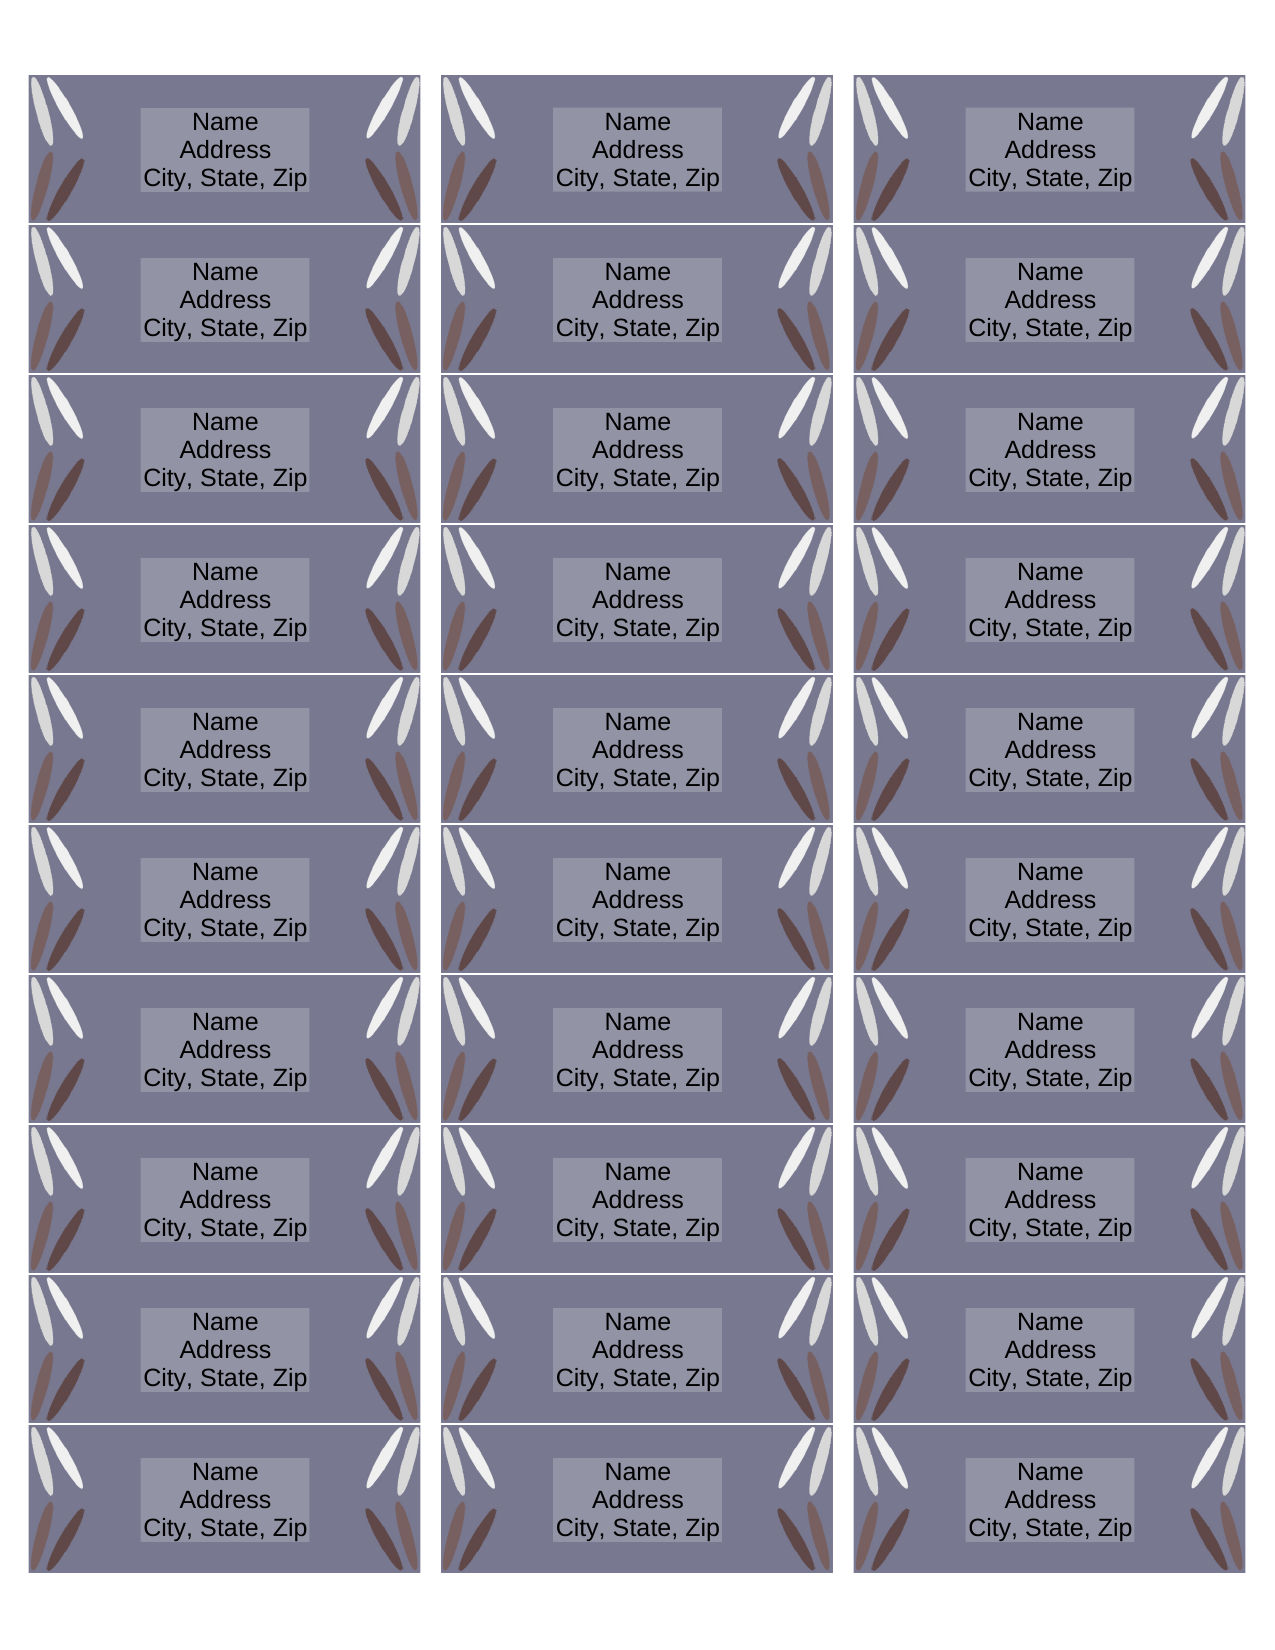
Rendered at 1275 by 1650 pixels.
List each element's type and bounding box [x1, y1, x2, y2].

table_cell [421, 1425, 439, 1575]
table_cell [833, 225, 852, 375]
picture [441, 1125, 833, 1273]
table_cell [421, 375, 439, 525]
picture [853, 825, 1246, 973]
table_cell [421, 1125, 439, 1275]
picture [28, 225, 421, 373]
table_cell [833, 375, 852, 525]
picture [853, 525, 1246, 673]
table_cell [421, 225, 439, 375]
table_cell [421, 975, 439, 1125]
picture [853, 75, 1246, 223]
picture [441, 225, 833, 373]
picture [441, 675, 833, 823]
picture [28, 825, 421, 973]
picture [28, 675, 421, 823]
table_cell [833, 825, 852, 975]
picture [441, 375, 833, 523]
picture [28, 75, 421, 223]
table_cell [421, 675, 439, 825]
picture [441, 1425, 833, 1573]
picture [441, 825, 833, 973]
picture [853, 1275, 1246, 1423]
table_cell [833, 1125, 852, 1275]
picture [853, 675, 1246, 823]
table_header [833, 75, 852, 225]
picture [28, 525, 421, 673]
picture [441, 975, 833, 1123]
picture [853, 225, 1246, 373]
picture [853, 975, 1246, 1123]
picture [853, 375, 1246, 523]
picture [441, 75, 833, 223]
picture [441, 1275, 833, 1423]
picture [28, 1125, 421, 1273]
picture [28, 1275, 421, 1423]
picture [853, 1425, 1246, 1573]
table_header [421, 75, 439, 225]
picture [853, 1125, 1246, 1273]
table_cell [833, 975, 852, 1125]
table_cell [833, 1275, 852, 1425]
table_cell [833, 1425, 852, 1575]
picture [28, 1425, 421, 1573]
picture [28, 975, 421, 1123]
picture [28, 375, 421, 523]
picture [441, 525, 833, 673]
table_cell [833, 675, 852, 825]
table_cell [421, 825, 439, 975]
table_cell [833, 525, 852, 675]
table_cell [421, 1275, 439, 1425]
table_cell [421, 525, 439, 675]
